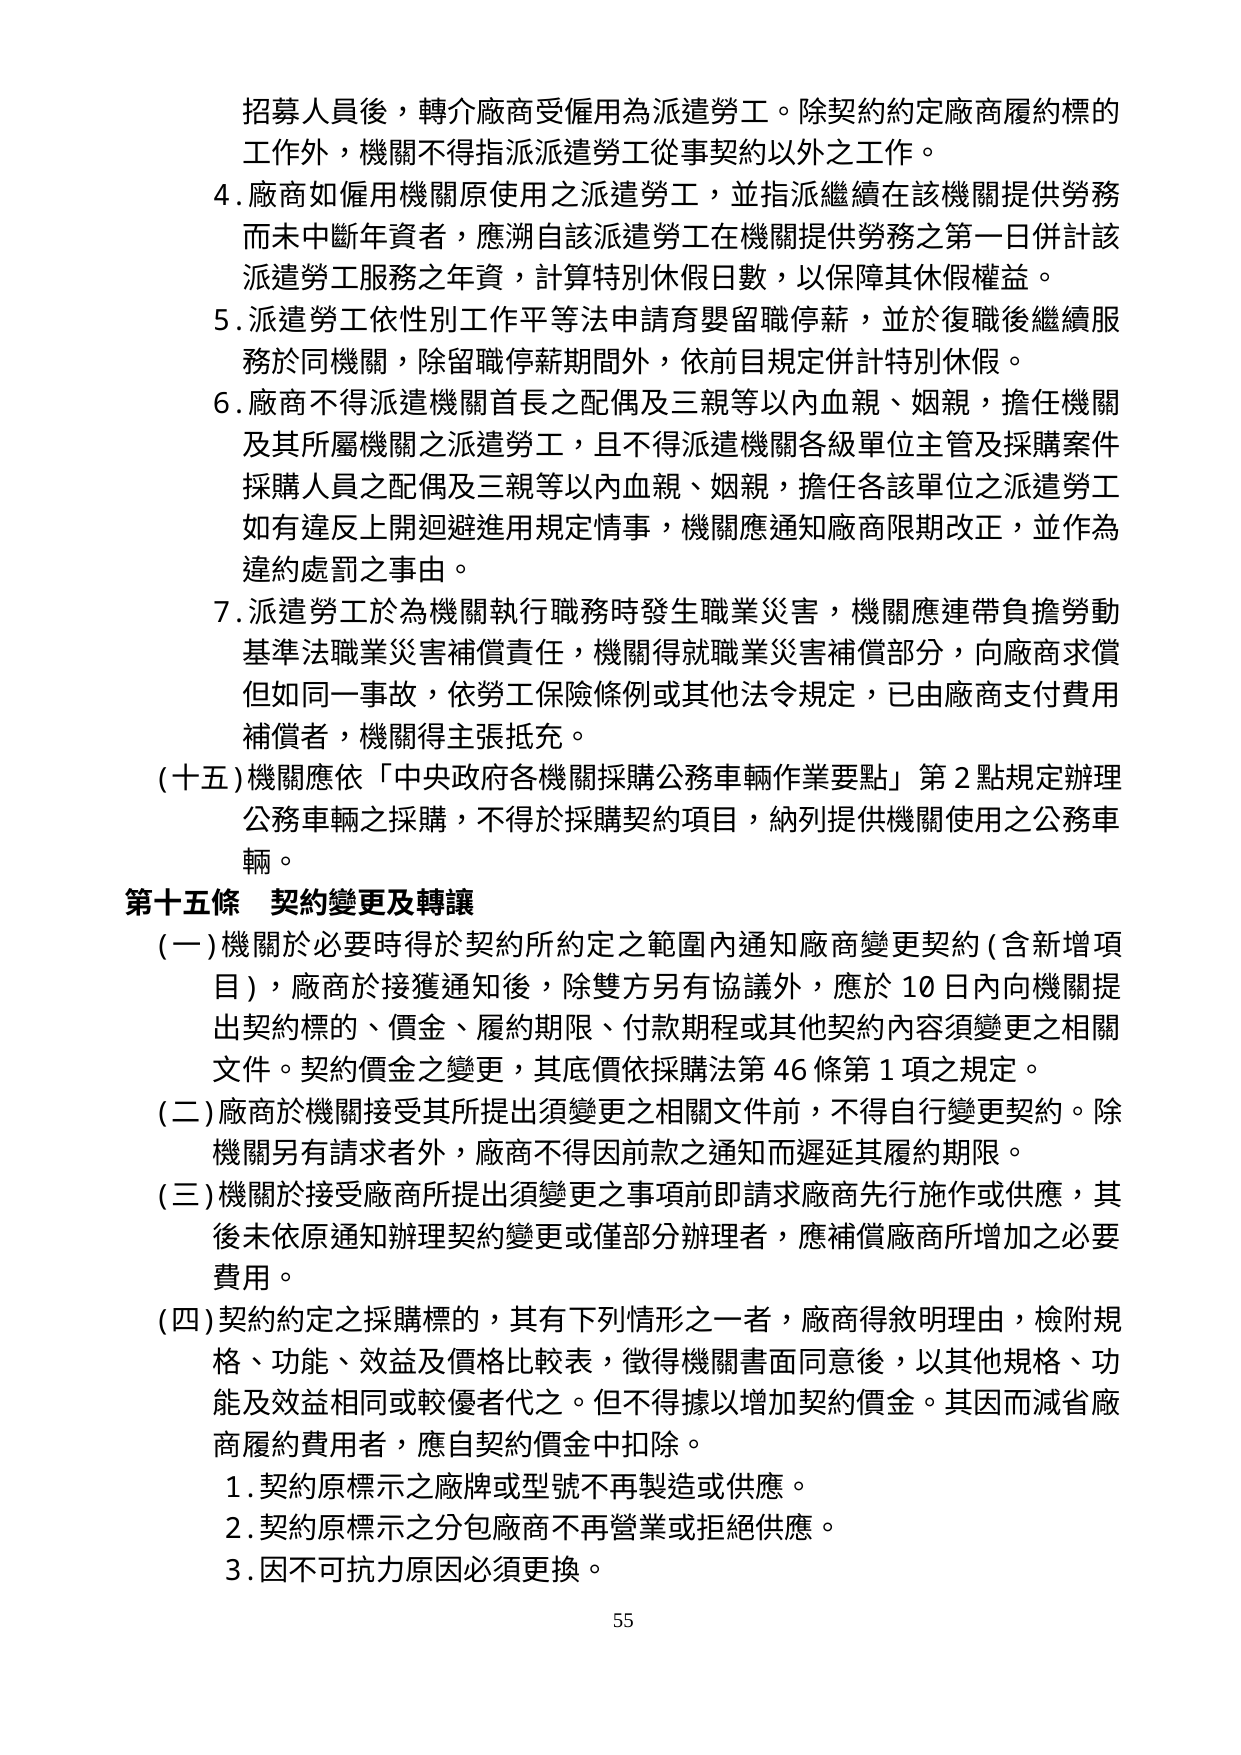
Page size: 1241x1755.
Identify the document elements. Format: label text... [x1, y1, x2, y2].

text 6.廠商不得派遣機關首長之配偶及三親等以內血親、姻親，擔任機關及其所屬機關之派遣勞工，且不得派遣機關各級單位主管及採購案件採購人員之配偶及三親等以內血親、姻親，擔任各該單位之派遣勞工。如有違反上開迴避進用規定情事，機關應通知廠商限期改正，並作為違約處罰之事由。 [213, 380, 1122, 589]
text (三)機關於接受廠商所提出須變更之事項前即請求廠商先行施作或供應，其後未依原通知辦理契約變更或僅部分辦理者，應補償廠商所增加之必要費用。 [154, 1172, 1122, 1297]
text 1.契約原標示之廠牌或型號不再製造或供應。 [224, 1464, 1122, 1505]
text (十五)機關應依「中央政府各機關採購公務車輛作業要點」第2點規定辦理公務車輛之採購，不得於採購契約項目，納列提供機關使用之公務車輛。 [154, 755, 1122, 880]
text 招募人員後，轉介廠商受僱用為派遣勞工。除契約約定廠商履約標的工作外，機關不得指派派遣勞工從事契約以外之工作。 [213, 89, 1122, 172]
text 2.契約原標示之分包廠商不再營業或拒絕供應。 [224, 1505, 1122, 1547]
text (四)契約約定之採購標的，其有下列情形之一者，廠商得敘明理由，檢附規格、功能、效益及價格比較表，徵得機關書面同意後，以其他規格、功能及效益相同或較優者代之。但不得據以增加契約價金。其因而減省廠商履約費用者，應自契約價金中扣除。 [154, 1297, 1122, 1464]
text 第十五條 契約變更及轉讓 [124, 880, 1122, 922]
text 5.派遣勞工依性別工作平等法申請育嬰留職停薪，並於復職後繼續服務於同機關，除留職停薪期間外，依前目規定併計特別休假。 [213, 297, 1122, 380]
text 3.因不可抗力原因必須更換。 [224, 1547, 1122, 1589]
text 4.廠商如僱用機關原使用之派遣勞工，並指派繼續在該機關提供勞務而未中斷年資者，應溯自該派遣勞工在機關提供勞務之第一日併計該派遣勞工服務之年資，計算特別休假日數，以保障其休假權益。 [213, 172, 1122, 297]
text (一)機關於必要時得於契約所約定之範圍內通知廠商變更契約(含新增項目)，廠商於接獲通知後，除雙方另有協議外，應於10日內向機關提出契約標的、價金、履約期限、付款期程或其他契約內容須變更之相關文件。契約價金之變更，其底價依採購法第46條第1項之規定。 [154, 922, 1122, 1089]
text 7.派遣勞工於為機關執行職務時發生職業災害，機關應連帶負擔勞動基準法職業災害補償責任，機關得就職業災害補償部分，向廠商求償。但如同一事故，依勞工保險條例或其他法令規定，已由廠商支付費用補償者，機關得主張抵充。 [213, 589, 1122, 755]
text (二)廠商於機關接受其所提出須變更之相關文件前，不得自行變更契約。除機關另有請求者外，廠商不得因前款之通知而遲延其履約期限。 [154, 1089, 1122, 1172]
